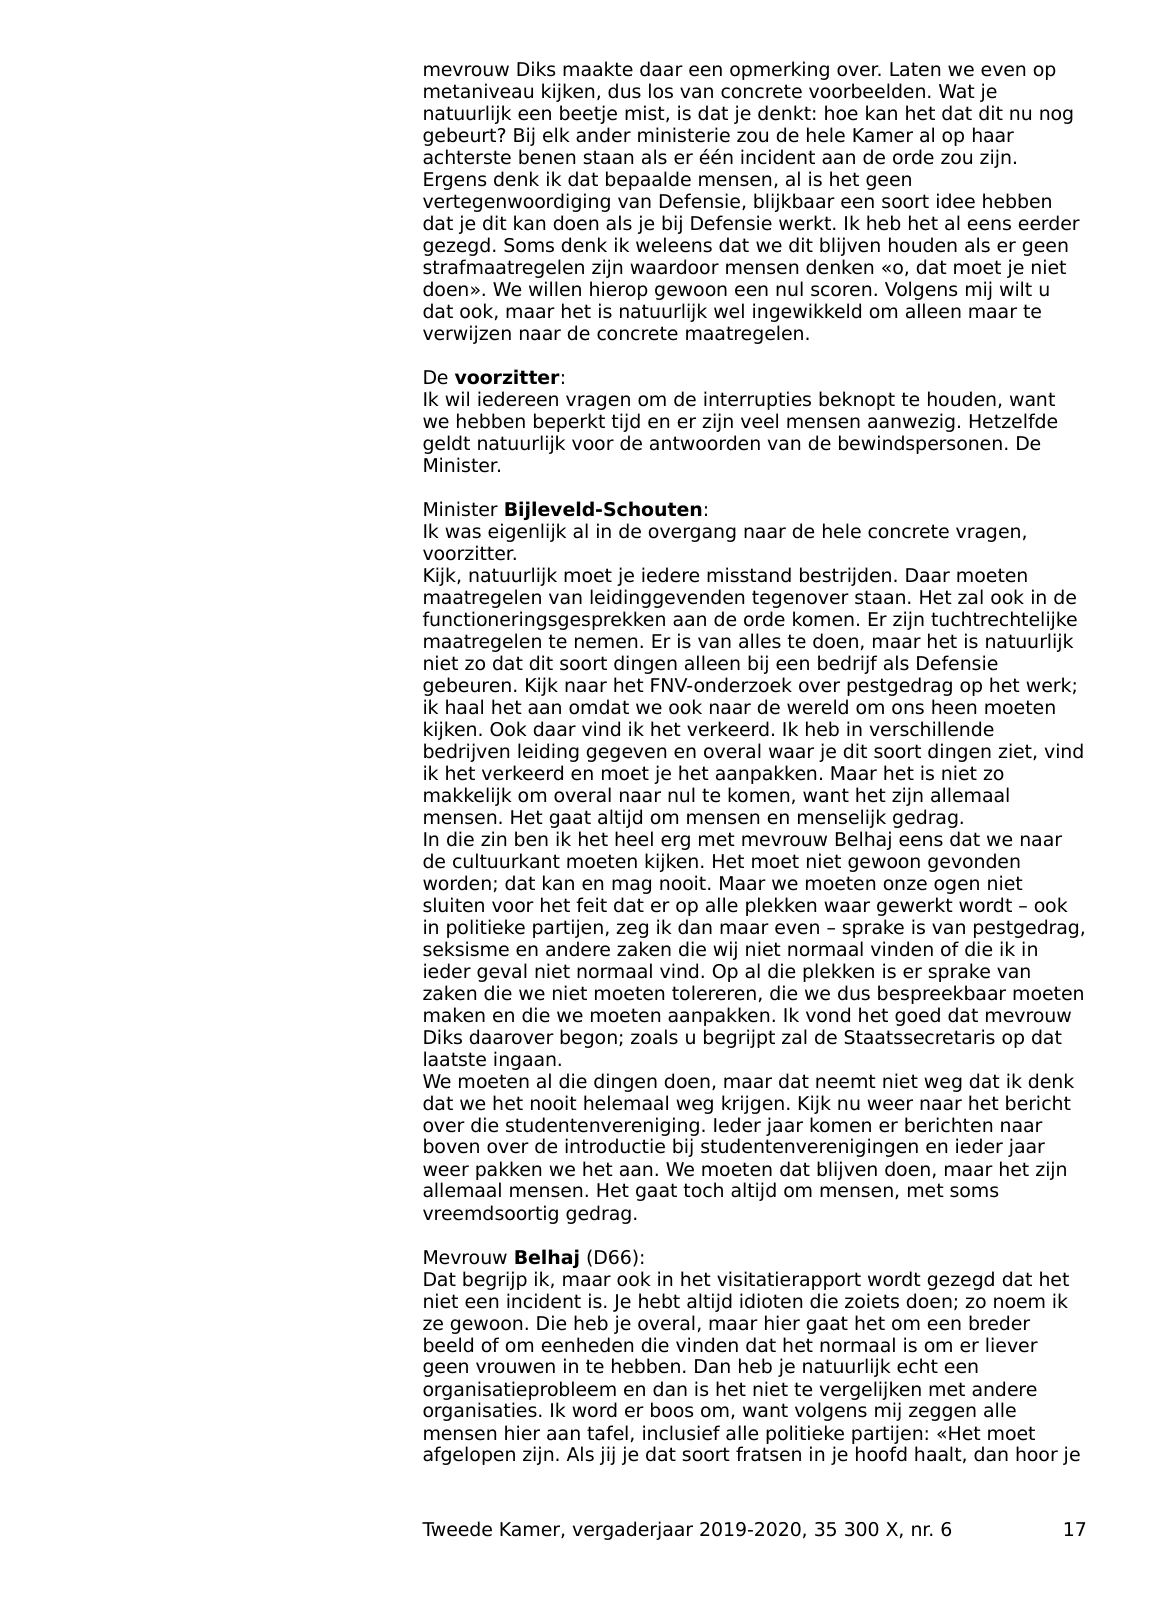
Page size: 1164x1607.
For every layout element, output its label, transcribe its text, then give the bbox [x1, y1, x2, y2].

text mevrouw Diks maakte daar een opmerking over. Laten we even op metaniveau kijken, dus los van concrete voorbeelden. Wat je natuurlijk een beetje mist, is dat je denkt: hoe kan het dat dit nu nog gebeurt? Bij elk ander ministerie zou de hele Kamer al op haar achterste benen staan als er één incident aan de orde zou zijn. Ergens denk ik dat bepaalde mensen, al is het geen vertegenwoordiging van Defensie, blijkbaar een soort idee hebben dat je dit kan doen als je bij Defensie werkt. Ik heb het al eens eerder gezegd. Soms denk ik weleens dat we dit blijven houden als er geen strafmaatregelen zijn waardoor mensen denken «o, dat moet je niet doen». We willen hierop gewoon een nul scoren. Volgens mij wilt u dat ook, maar het is natuurlijk wel ingewikkeld om alleen maar te verwijzen naar de concrete maatregelen. [422, 59, 1087, 345]
text Ik was eigenlijk al in de overgang naar de hele concrete vragen, voorzitter. [422, 521, 1087, 565]
text Mevrouw Belhaj (D66): [422, 1247, 1087, 1268]
text We moeten al die dingen doen, maar dat neemt niet weg dat ik denk dat we het nooit helemaal weg krijgen. Kijk nu weer naar het bericht over die studentenvereniging. Ieder jaar komen er berichten naar boven over de introductie bij studentenverenigingen en ieder jaar weer pakken we het aan. We moeten dat blijven doen, maar het zijn allemaal mensen. Het gaat toch altijd om mensen, met soms vreemdsoortig gedrag. [422, 1071, 1087, 1224]
text Minister Bijleveld-Schouten: [422, 499, 1087, 521]
text Dat begrijp ik, maar ook in het visitatierapport wordt gezegd dat het niet een incident is. Je hebt altijd idioten die zoiets doen; zo noem ik ze gewoon. Die heb je overal, maar hier gaat het om een breder beeld of om eenheden die vinden dat het normaal is om er liever geen vrouwen in te hebben. Dan heb je natuurlijk echt een organisatieprobleem en dan is het niet te vergelijken met andere organisaties. Ik word er boos om, want volgens mij zeggen alle mensen hier aan tafel, inclusief alle politieke partijen: «Het moet afgelopen zijn. Als jij je dat soort fratsen in je hoofd haalt, dan hoor je [422, 1268, 1087, 1466]
text Ik wil iedereen vragen om de interrupties beknopt te houden, want we hebben beperkt tijd en er zijn veel mensen aanwezig. Hetzelfde geldt natuurlijk voor de antwoorden van de bewindspersonen. De Minister. [422, 389, 1087, 477]
text Kijk, natuurlijk moet je iedere misstand bestrijden. Daar moeten maatregelen van leidinggevenden tegenover staan. Het zal ook in de functioneringsgesprekken aan de orde komen. Er zijn tuchtrechtelijke maatregelen te nemen. Er is van alles te doen, maar het is natuurlijk niet zo dat dit soort dingen alleen bij een bedrijf als Defensie gebeuren. Kijk naar het FNV-onderzoek over pestgedrag op het werk; ik haal het aan omdat we ook naar de wereld om ons heen moeten kijken. Ook daar vind ik het verkeerd. Ik heb in verschillende bedrijven leiding gegeven en overal waar je dit soort dingen ziet, vind ik het verkeerd en moet je het aanpakken. Maar het is niet zo makkelijk om overal naar nul te komen, want het zijn allemaal mensen. Het gaat altijd om mensen en menselijk gedrag. [422, 565, 1087, 829]
text De voorzitter: [422, 367, 1087, 389]
text In die zin ben ik het heel erg met mevrouw Belhaj eens dat we naar de cultuurkant moeten kijken. Het moet niet gewoon gevonden worden; dat kan en mag nooit. Maar we moeten onze ogen niet sluiten voor het feit dat er op alle plekken waar gewerkt wordt – ook in politieke partijen, zeg ik dan maar even – sprake is van pestgedrag, seksisme en andere zaken die wij niet normaal vinden of die ik in ieder geval niet normaal vind. Op al die plekken is er sprake van zaken die we niet moeten tolereren, die we dus bespreekbaar moeten maken en die we moeten aanpakken. Ik vond het goed dat mevrouw Diks daarover begon; zoals u begrijpt zal de Staatssecretaris op dat laatste ingaan. [422, 829, 1087, 1071]
